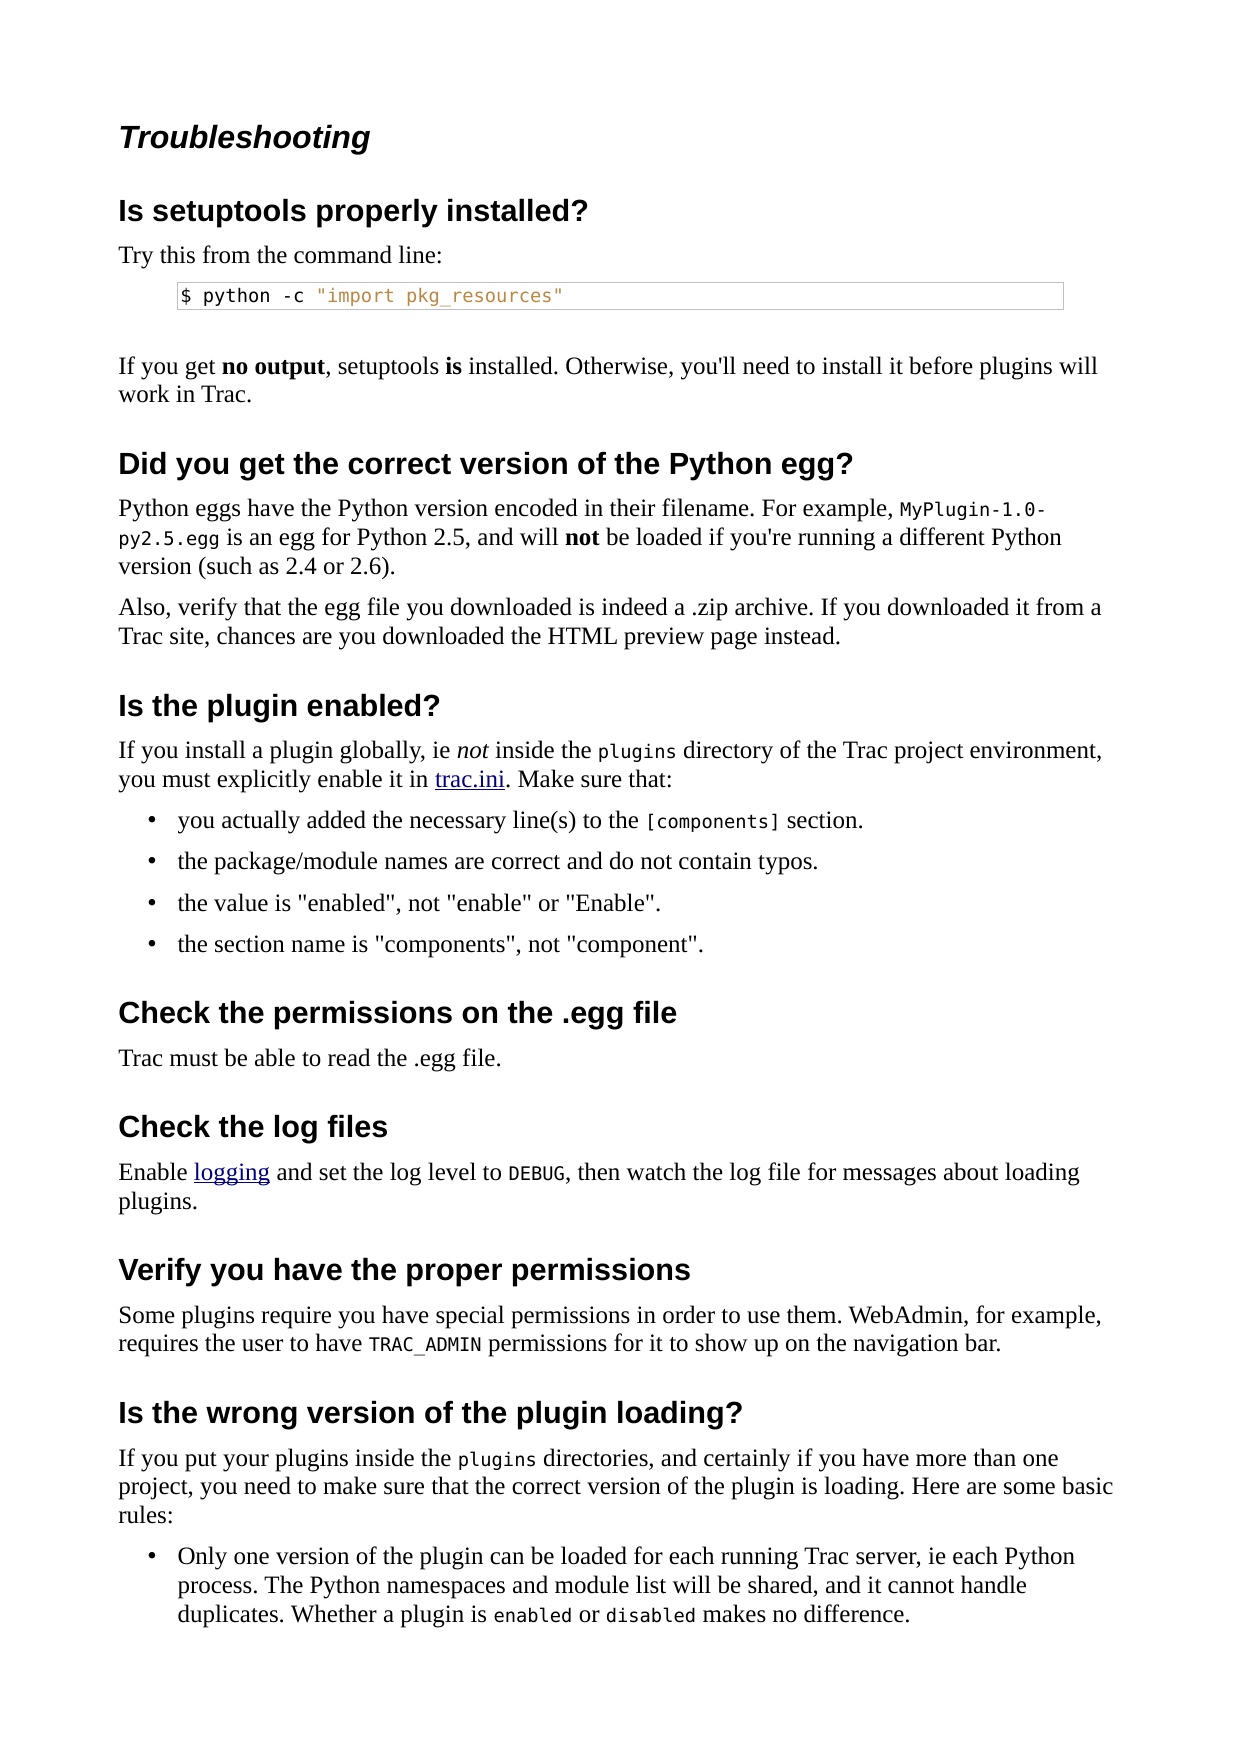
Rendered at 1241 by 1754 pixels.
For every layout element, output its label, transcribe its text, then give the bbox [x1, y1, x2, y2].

subtitle Is the wrong version of the plugin loading? [118, 1395, 1122, 1430]
subtitle Verify you have the proper permissions [118, 1252, 1122, 1287]
subtitle Troubleshooting [118, 118, 1122, 155]
list the value is "enabled", not "enable" or "Enable". [148, 888, 1122, 916]
text If you get no output, setuptools is installed. Otherwise, you'll need to install it before plugins will work in Trac. [118, 351, 1122, 408]
text Enable logging and set the log level to DEBUG, then watch the log file for messages about loading plugins. [118, 1157, 1122, 1214]
text $ python -c "import pkg_resources" [178, 283, 1063, 309]
subtitle Check the permissions on the .egg file [118, 995, 1122, 1030]
list the package/module names are correct and do not contain typos. [148, 846, 1122, 875]
text Also, verify that the egg file you downloaded is indeed a .zip archive. If you downloaded it from a Trac site, chances are you downloaded the HTML preview page instead. [118, 592, 1122, 650]
subtitle Check the log files [118, 1109, 1122, 1144]
list Only one version of the plugin can be loaded for each running Trac server, ie each Python process. The Python namespaces and module list will be shared, and it cannot handle duplicates. Whether a plugin is enabled or disabled makes no difference. [148, 1541, 1122, 1628]
subtitle Is setuptools properly installed? [118, 192, 1122, 228]
subtitle Is the plugin enabled? [118, 687, 1122, 723]
text If you install a plugin globally, ie not inside the plugins directory of the Trac project environment, you must explicitly enable it in trac.ini. Make sure that: [118, 735, 1122, 793]
text Some plugins require you have special permissions in order to use them. WebAdmin, for example, requires the user to have TRAC_ADMIN permissions for it to show up on the navigation bar. [118, 1300, 1122, 1357]
list the section name is "components", not "component". [148, 929, 1122, 958]
list you actually added the necessary line(s) to the [components] section. [148, 805, 1122, 834]
subtitle Did you get the correct version of the Python egg? [118, 446, 1122, 481]
text Python eggs have the Python version encoded in their filename. For example, MyPlugin-1.0-py2.5.egg is an egg for Python 2.5, and will not be loaded if you're running a different Python version (such as 2.4 or 2.6). [118, 493, 1122, 580]
text Try this from the command line: [118, 240, 1122, 269]
text Trac must be able to read the .egg file. [118, 1043, 1122, 1072]
text If you put your plugins inside the plugins directories, and certainly if you have more than one project, you need to make sure that the correct version of the plugin is loading. Here are some basic rules: [118, 1443, 1122, 1529]
